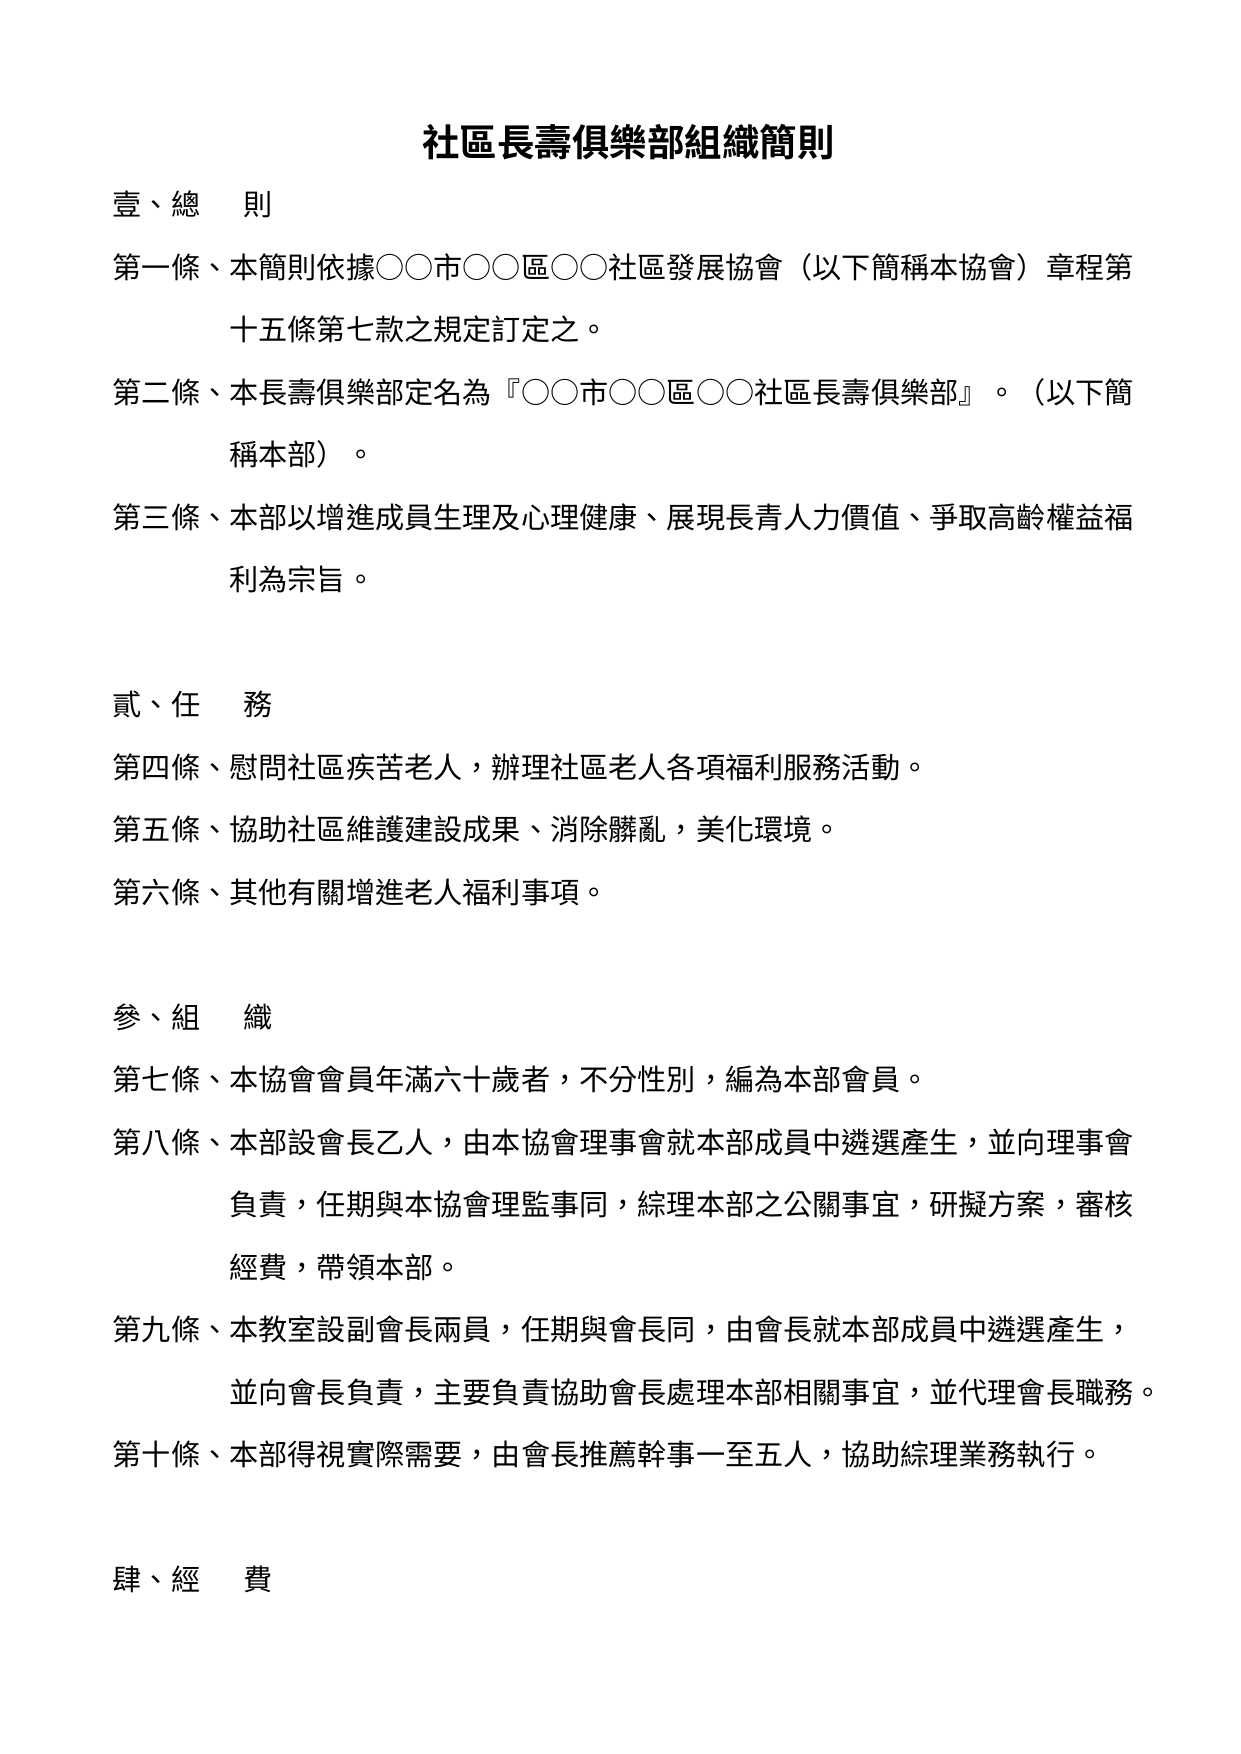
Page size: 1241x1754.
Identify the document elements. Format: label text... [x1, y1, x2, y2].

text 第一條、本簡則依據○○市○○區○○社區發展協會（以下簡稱本協會）章程第十五條第七款之規定訂定之。 [112, 224, 1144, 349]
text 第九條、本教室設副會長兩員，任期與會長同，由會長就本部成員中遴選產生，並向會長負責，主要負責協助會長處理本部相關事宜，並代理會長職務。 [112, 1286, 1144, 1411]
text 第二條、本長壽俱樂部定名為『○○市○○區○○社區長壽俱樂部』。（以下簡稱本部）。 [112, 349, 1144, 474]
text 第八條、本部設會長乙人，由本協會理事會就本部成員中遴選產生，並向理事會負責，任期與本協會理監事同，綜理本部之公關事宜，研擬方案，審核經費，帶領本部。 [112, 1099, 1144, 1286]
text 參、組 織 [112, 974, 1144, 1036]
text 肆、經 費 [112, 1536, 1144, 1599]
text 社區長壽俱樂部組織簡則 [112, 99, 1144, 161]
text 第四條、慰問社區疾苦老人，辦理社區老人各項福利服務活動。 [112, 724, 1144, 786]
text 第十條、本部得視實際需要，由會長推薦幹事一至五人，協助綜理業務執行。 [112, 1411, 1144, 1474]
text 貳、任 務 [112, 661, 1144, 724]
text 第七條、本協會會員年滿六十歲者，不分性別，編為本部會員。 [112, 1036, 1144, 1099]
text 壹、總 則 [112, 161, 1144, 224]
text 第六條、其他有關增進老人福利事項。 [112, 849, 1144, 911]
text 第三條、本部以增進成員生理及心理健康、展現長青人力價值、爭取高齡權益福利為宗旨。 [112, 474, 1144, 599]
text 第五條、協助社區維護建設成果、消除髒亂，美化環境。 [112, 786, 1144, 849]
